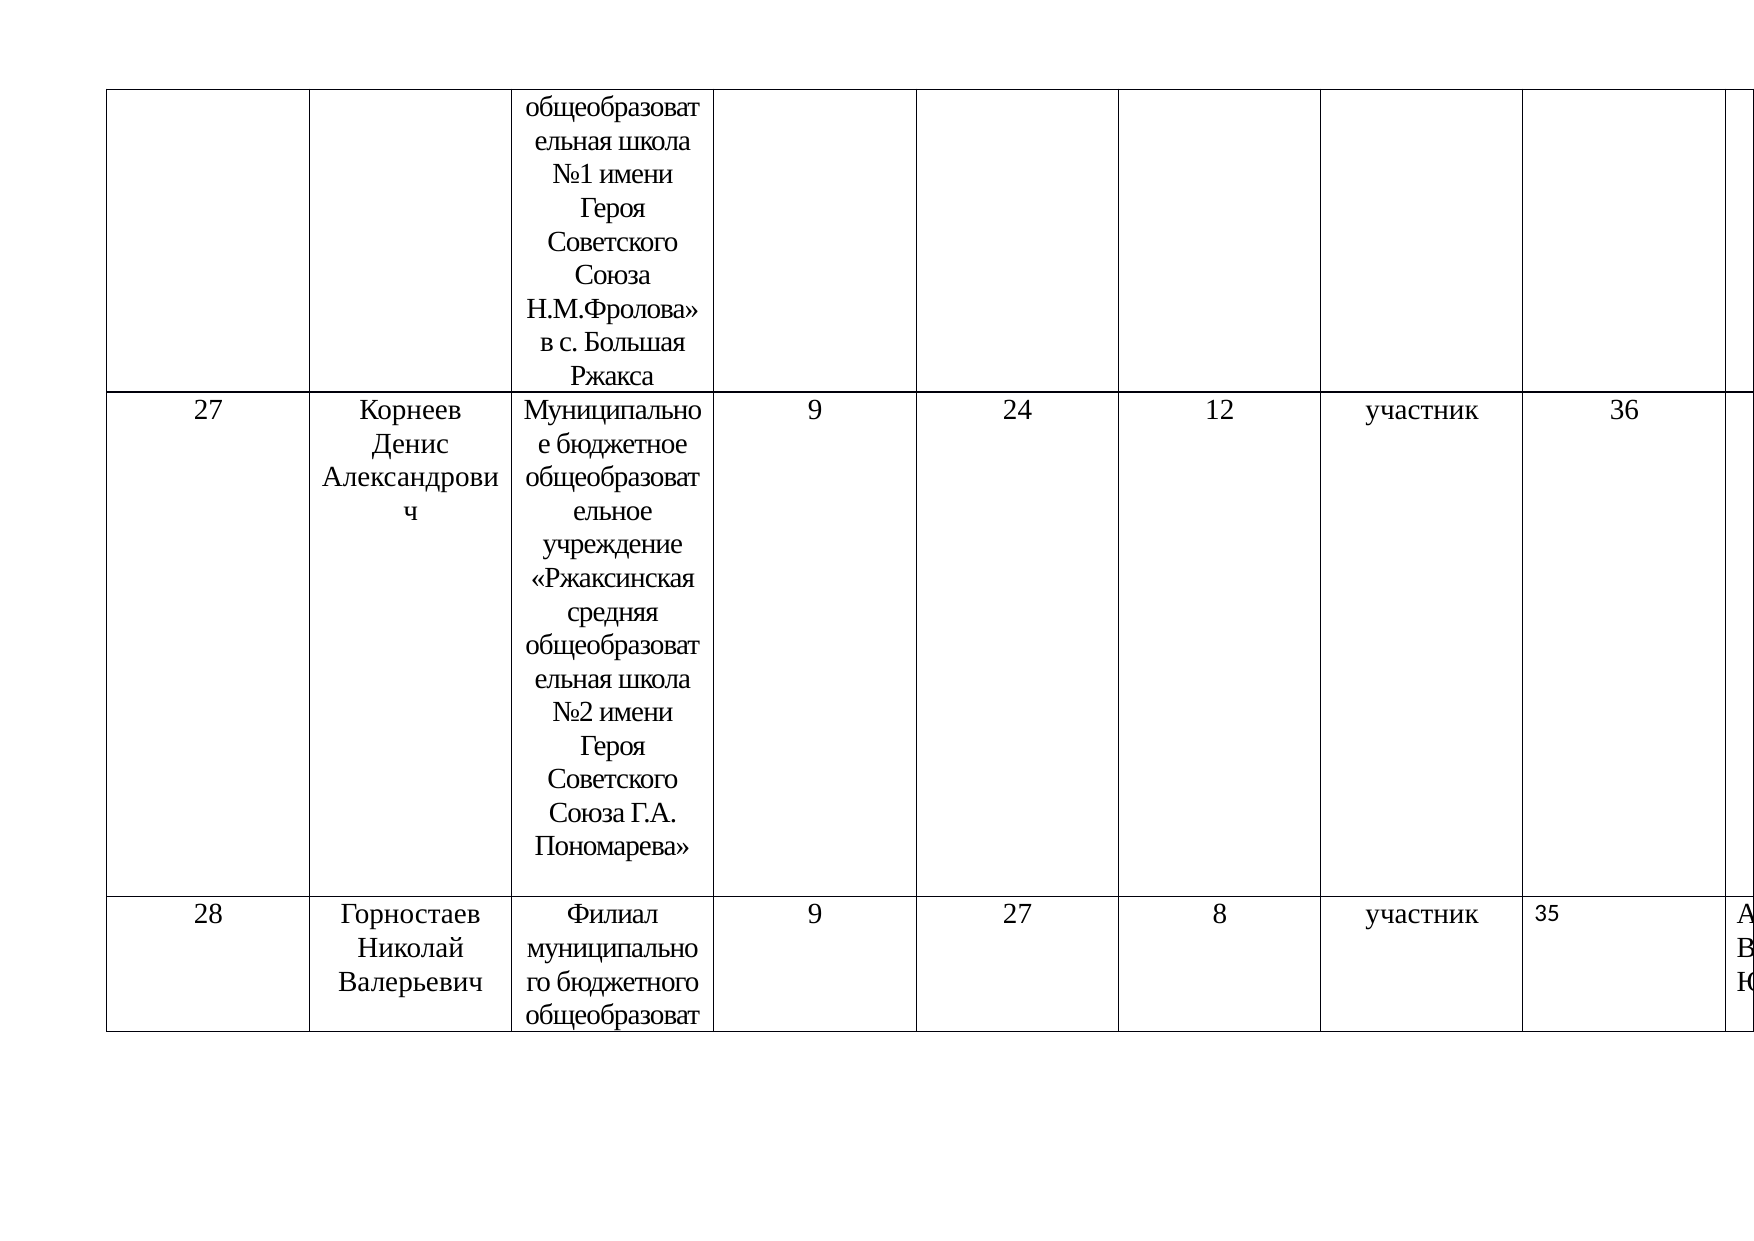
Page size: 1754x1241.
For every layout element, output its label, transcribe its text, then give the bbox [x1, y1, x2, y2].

table_cell участник [1321, 897, 1522, 1031]
table_cell [310, 90, 511, 391]
table_cell Артамонов Виктор Юрьевич [1726, 897, 1753, 1031]
table_cell 28 [107, 897, 309, 1031]
table_cell [1523, 90, 1725, 391]
table_cell [1321, 90, 1522, 391]
table_cell 9 [714, 393, 916, 896]
table_cell [714, 90, 916, 391]
table_cell 27 [107, 393, 309, 896]
table_cell Горностаев Николай Валерьевич [310, 897, 511, 1031]
table_cell 8 [1119, 897, 1320, 1031]
table_cell [107, 90, 309, 391]
table_cell общеобразовательная школа №1 имени Героя Советского Союза Н.М.Фролова» в с. Большая Ржакса [512, 90, 713, 391]
table_cell 27 [917, 897, 1118, 1031]
table_cell Удальцов Александр Юрьевич [1726, 393, 1753, 896]
table_cell 9 [714, 897, 916, 1031]
table_cell Филиал муниципального бюджетного общеобразоват [512, 897, 713, 1031]
table_cell Муниципальное бюджетное общеобразовательное учреждение «Ржаксинская средняя общеобразовательная школа №2 имени Героя Советского Союза Г.А. Пономарева» [512, 393, 713, 896]
table_cell 24 [917, 393, 1118, 896]
table_cell [1119, 90, 1320, 391]
table_cell участник [1321, 393, 1522, 896]
table_cell [917, 90, 1118, 391]
table_cell 35 [1523, 897, 1725, 1031]
table_cell Федоров Юрий Викторович [1726, 90, 1753, 391]
table_cell Корнеев Денис Александрович [310, 393, 511, 896]
table_cell 36 [1523, 393, 1725, 896]
table_cell 12 [1119, 393, 1320, 896]
